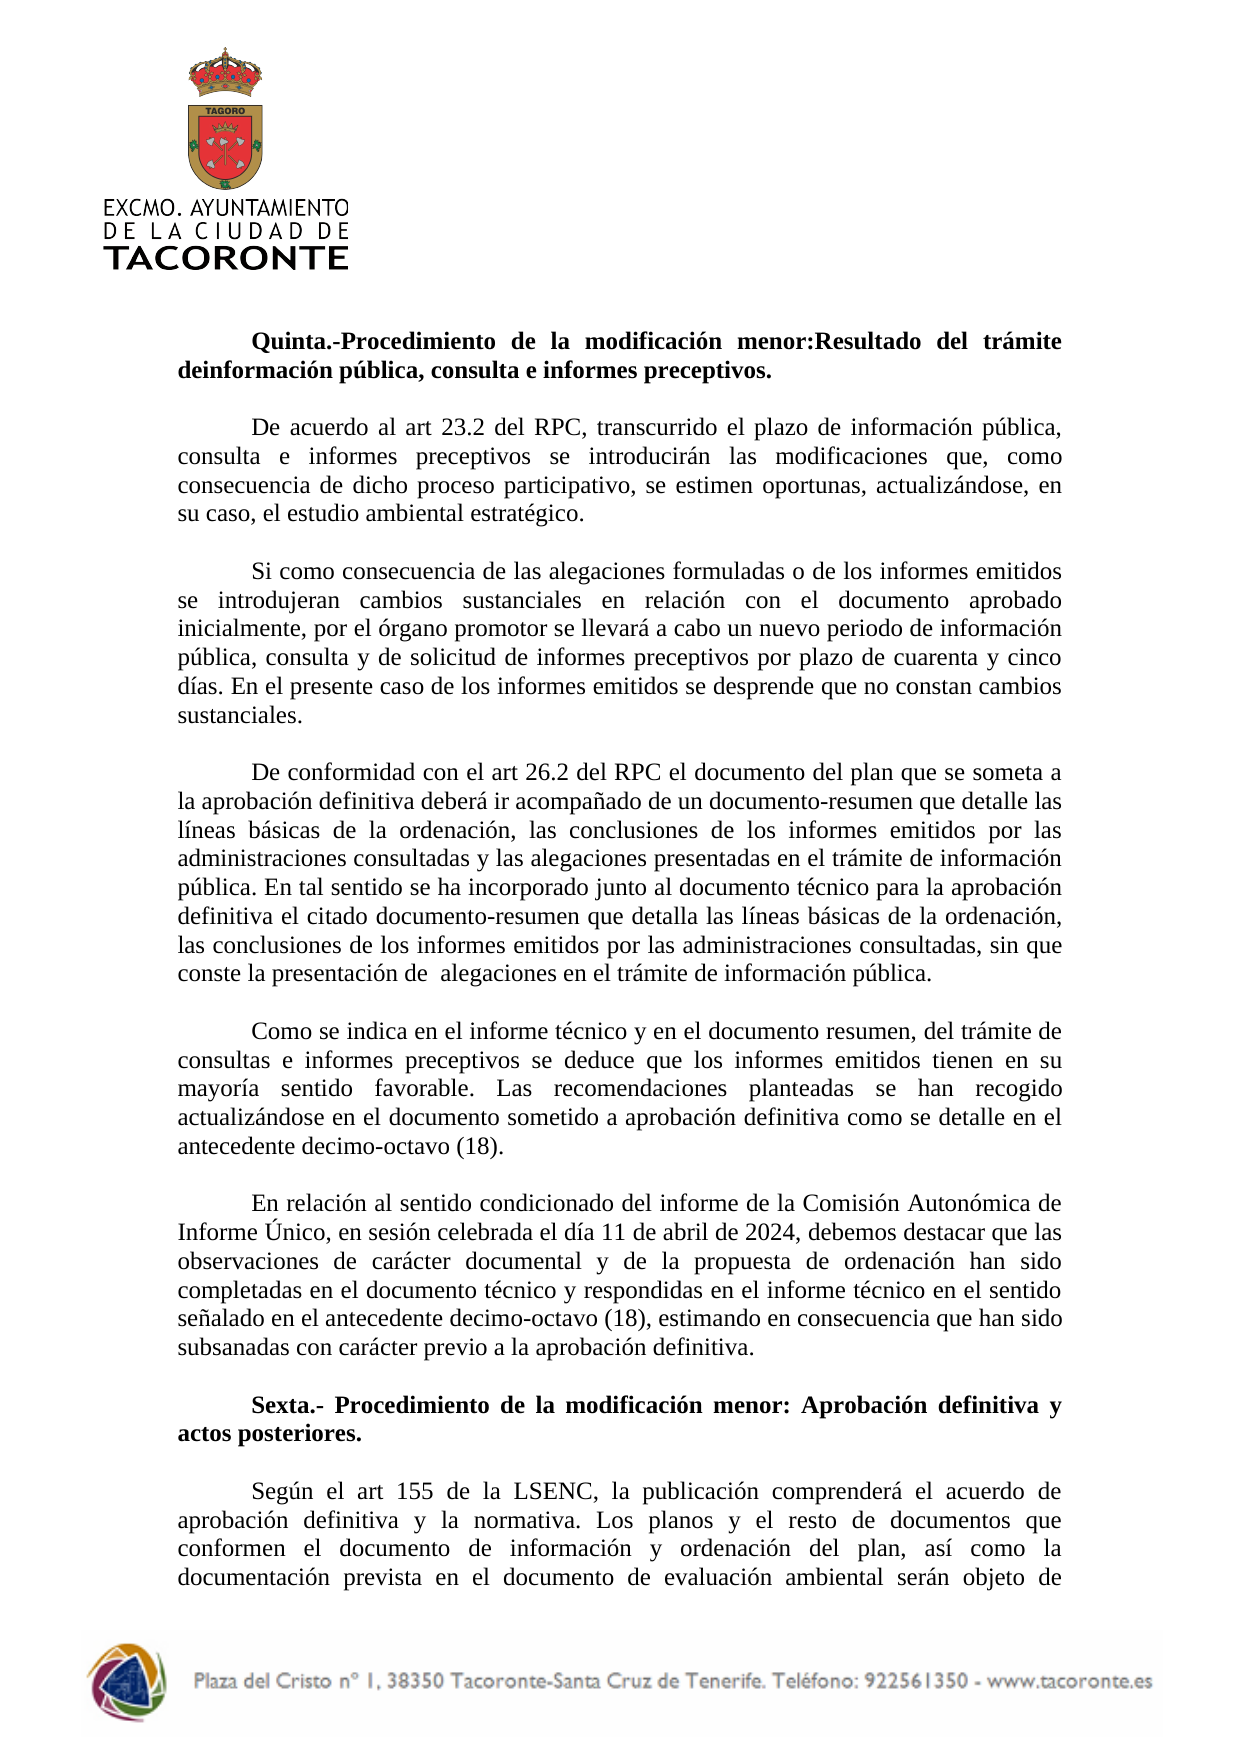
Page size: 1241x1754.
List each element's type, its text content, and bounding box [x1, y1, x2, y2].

text De conformidad con el art 26.2 del RPC el documento del plan que se someta a la aprobación definitiva deberá ir acompañado de un documento-resumen que detalle las líneas básicas de la ordenación, las conclusiones de los informes emitidos por las administraciones consultadas y las alegaciones presentadas en el trámite de información pública. En tal sentido se ha incorporado junto al documento técnico para la aprobación definitiva el citado documento-resumen que detalla las líneas básicas de la ordenación, las conclusiones de los informes emitidos por las administraciones consultadas, sin que conste la presentación de alegaciones en el trámite de información pública. [177, 757, 1063, 987]
text Como se indica en el informe técnico y en el documento resumen, del trámite de consultas e informes preceptivos se deduce que los informes emitidos tienen en su mayoría sentido favorable. Las recomendaciones planteadas se han recogido actualizándose en el documento sometido a aprobación definitiva como se detalle en el antecedente decimo-octavo (18). [177, 1016, 1063, 1160]
picture [103, 47, 348, 270]
text Quinta.-Procedimiento de la modificación menor:Resultado del trámite deinformación pública, consulta e informes preceptivos. [177, 326, 1063, 383]
text En relación al sentido condicionado del informe de la Comisión Autonómica de Informe Único, en sesión celebrada el día 11 de abril de 2024, debemos destacar que las observaciones de carácter documental y de la propuesta de ordenación han sido completadas en el documento técnico y respondidas en el informe técnico en el sentido señalado en el antecedente decimo-octavo (18), estimando en consecuencia que han sido subsanadas con carácter previo a la aprobación definitiva. [177, 1188, 1063, 1361]
text Según el art 155 de la LSENC, la publicación comprenderá el acuerdo de aprobación definitiva y la normativa. Los planos y el resto de documentos que conformen el documento de información y ordenación del plan, así como la documentación prevista en el documento de evaluación ambiental serán objeto de [177, 1476, 1063, 1591]
text Si como consecuencia de las alegaciones formuladas o de los informes emitidos se introdujeran cambios sustanciales en relación con el documento aprobado inicialmente, por el órgano promotor se llevará a cabo un nuevo periodo de información pública, consulta y de solicitud de informes preceptivos por plazo de cuarenta y cinco días. En el presente caso de los informes emitidos se desprende que no constan cambios sustanciales. [177, 556, 1063, 728]
picture [80, 1630, 1163, 1737]
text Sexta.- Procedimiento de la modificación menor: Aprobación definitiva y actos posteriores. [177, 1390, 1063, 1447]
text De acuerdo al art 23.2 del RPC, transcurrido el plazo de información pública, consulta e informes preceptivos se introducirán las modificaciones que, como consecuencia de dicho proceso participativo, se estimen oportunas, actualizándose, en su caso, el estudio ambiental estratégico. [177, 412, 1063, 527]
